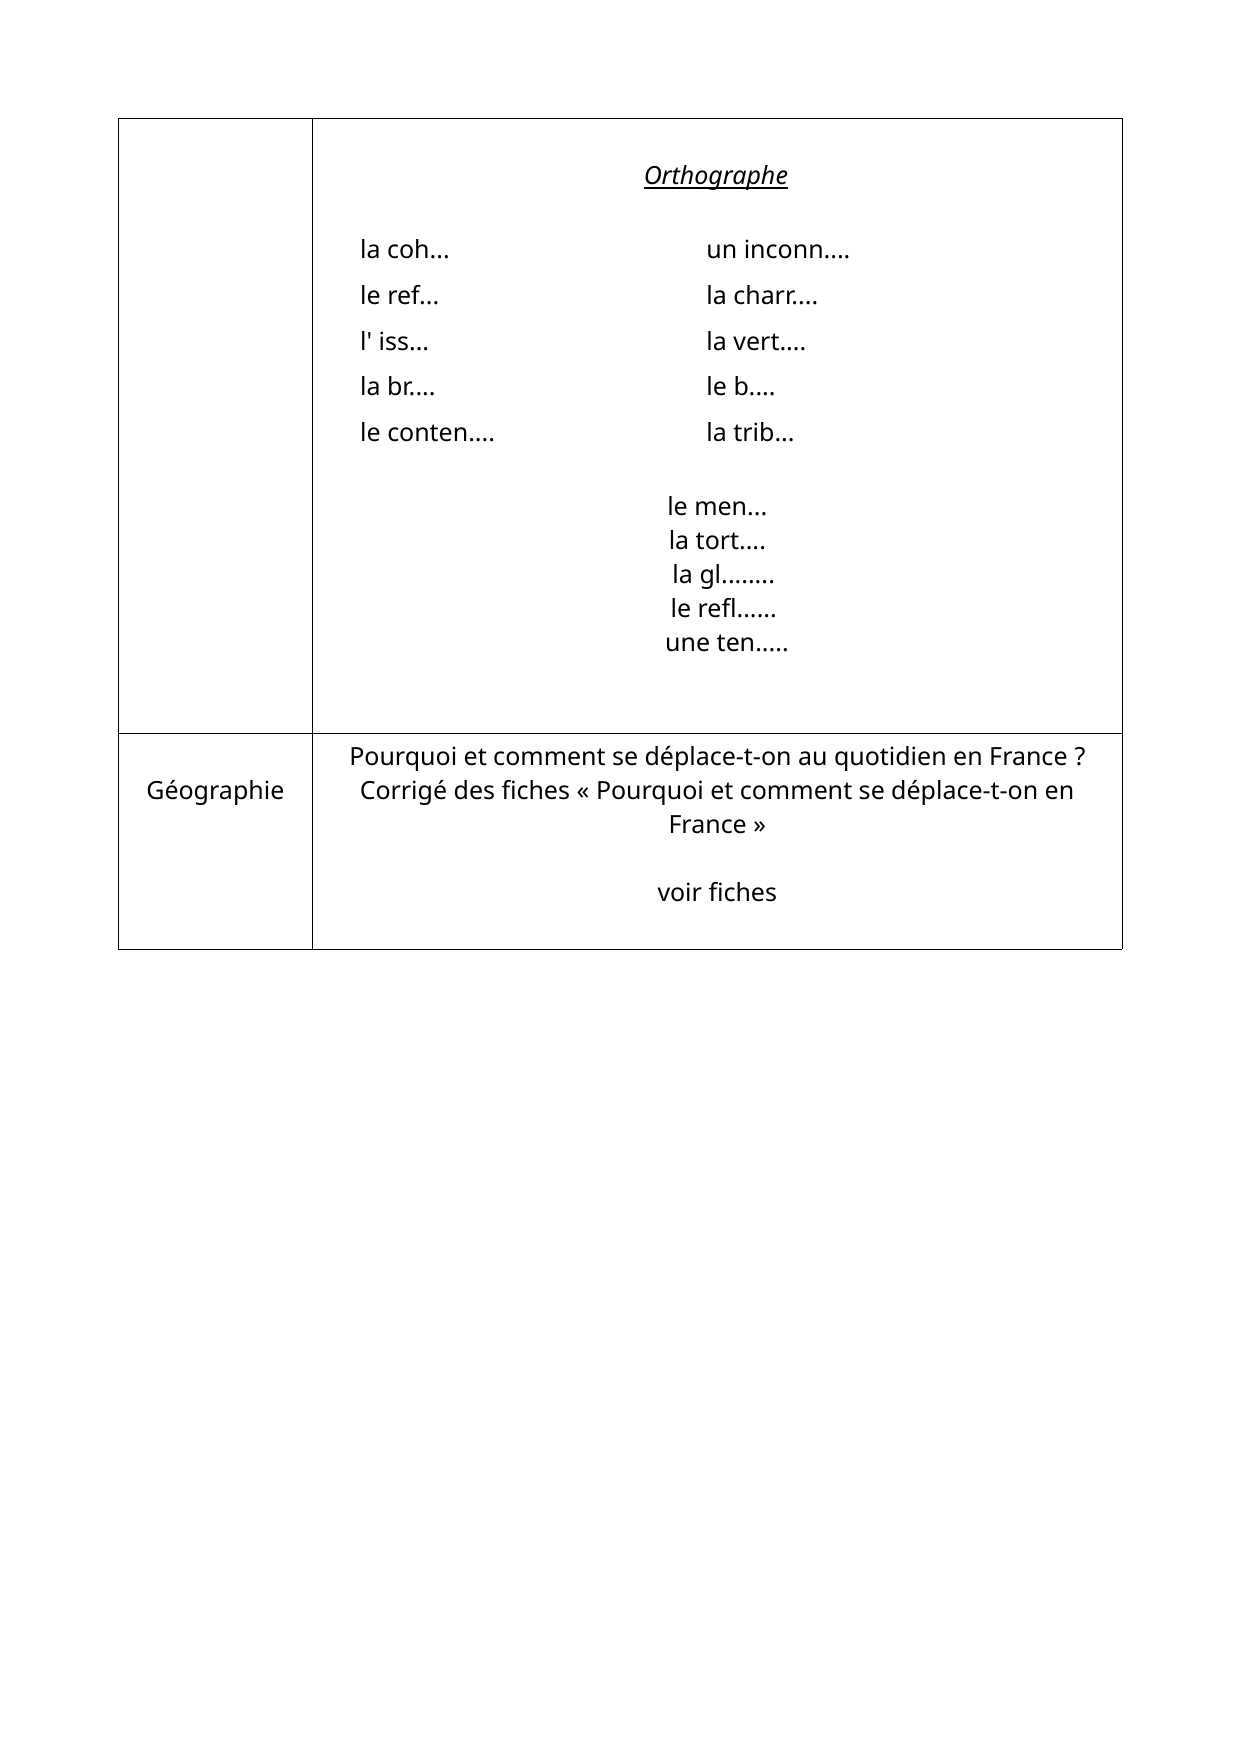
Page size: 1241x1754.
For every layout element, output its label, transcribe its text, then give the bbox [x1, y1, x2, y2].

table_cell le b.... [701, 364, 1042, 409]
table_cell la br.... [355, 364, 700, 409]
table_cell la trib... [701, 410, 1042, 454]
table_cell le ref... [355, 273, 700, 317]
table_header un inconn.... [701, 227, 1042, 272]
table_cell la vert.... [701, 319, 1042, 363]
table_cell Orthographe le men... la tort.... la gl........ le refl...... une ten..... [313, 119, 1122, 733]
table_cell Pourquoi et comment se déplace-t-on au quotidien en France ? Corrigé des fiches « Pourquoi et comment se déplace-t-on en France » voir fiches [313, 734, 1122, 948]
table_cell l' iss... [355, 319, 700, 363]
table_cell le conten.... [355, 410, 700, 454]
table_cell Géographie [119, 734, 312, 948]
table_cell la charr.... [701, 273, 1042, 317]
table_header la coh... [355, 227, 700, 272]
table_cell [119, 119, 312, 733]
